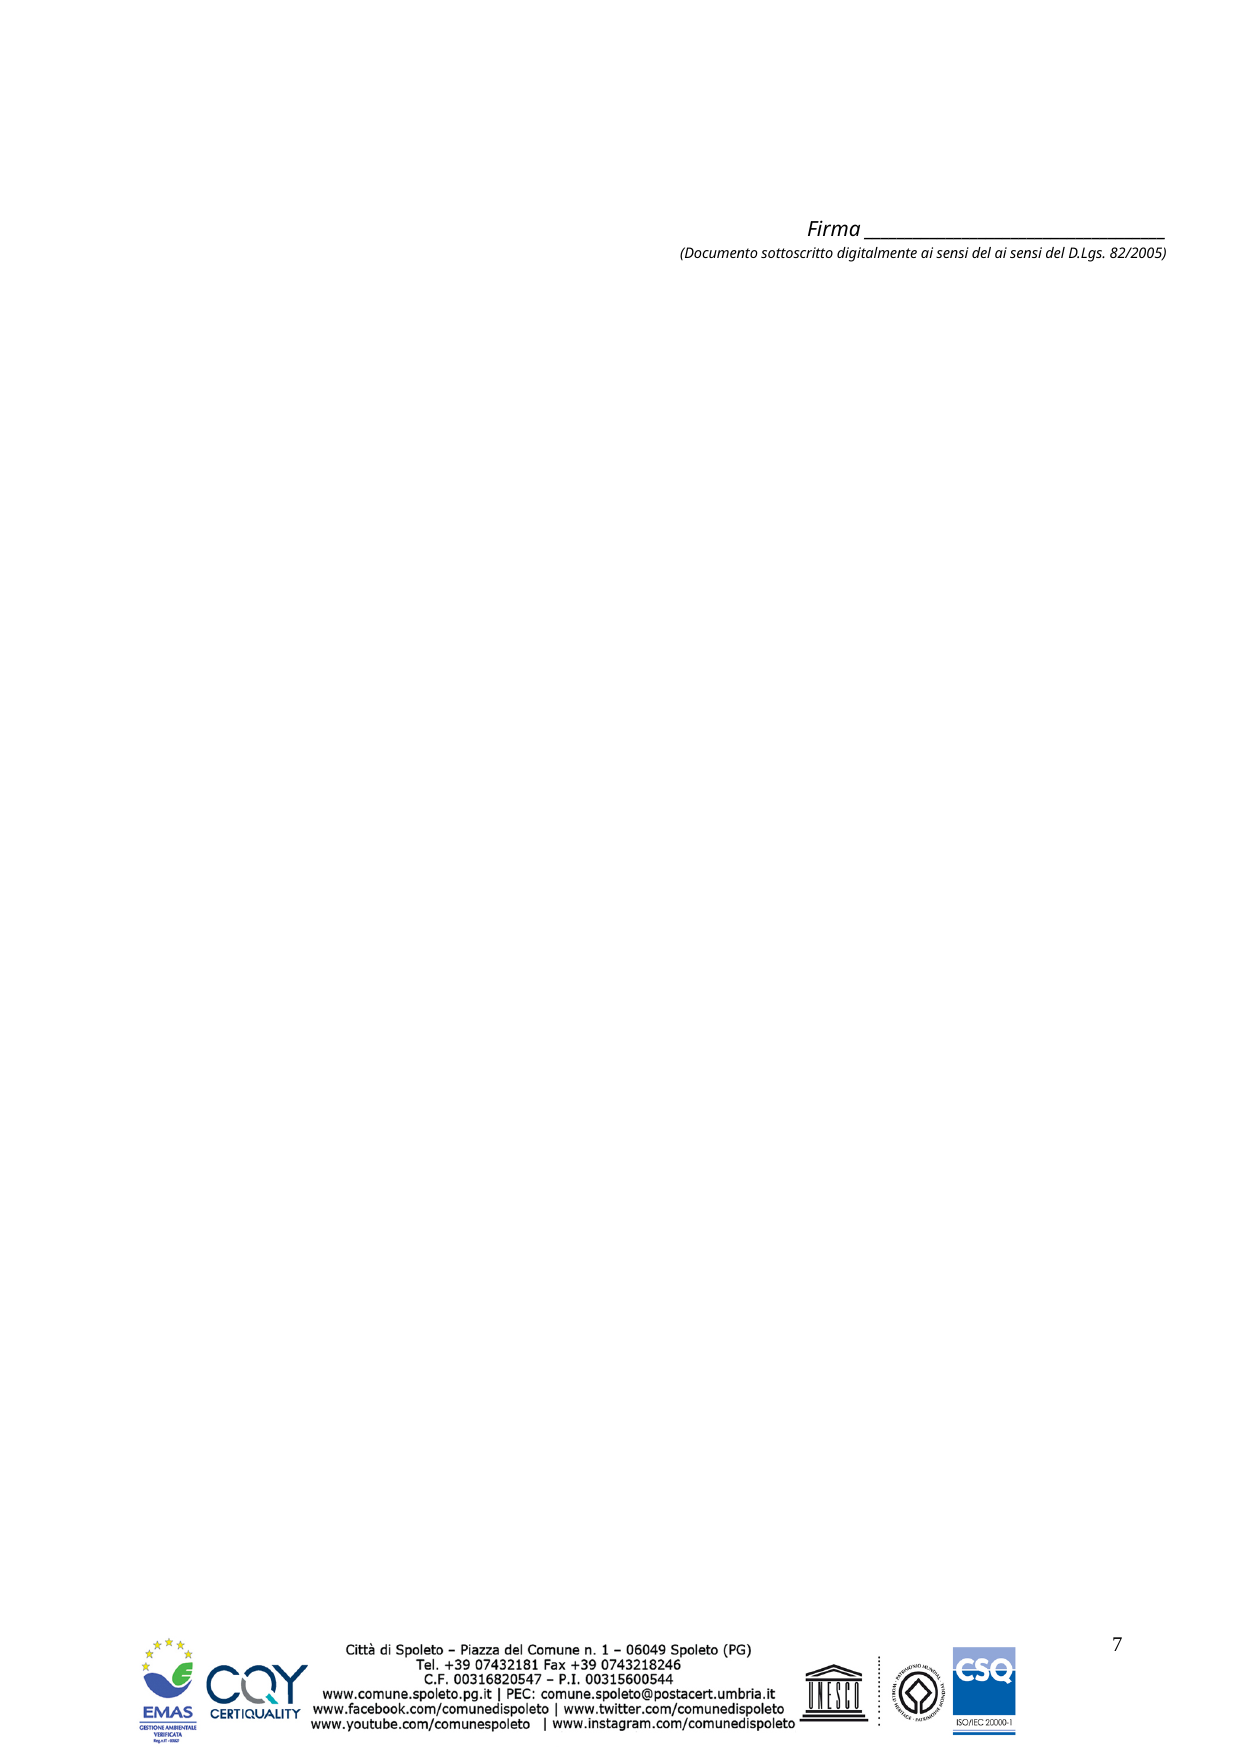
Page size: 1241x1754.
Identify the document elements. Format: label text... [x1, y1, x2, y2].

text Firma _____________________________________ [99, 214, 1166, 242]
text (Documento sottoscritto digitalmente ai sensi del ai sensi del D.Lgs. 82/2005) [99, 242, 1166, 262]
picture [129, 1635, 1018, 1747]
